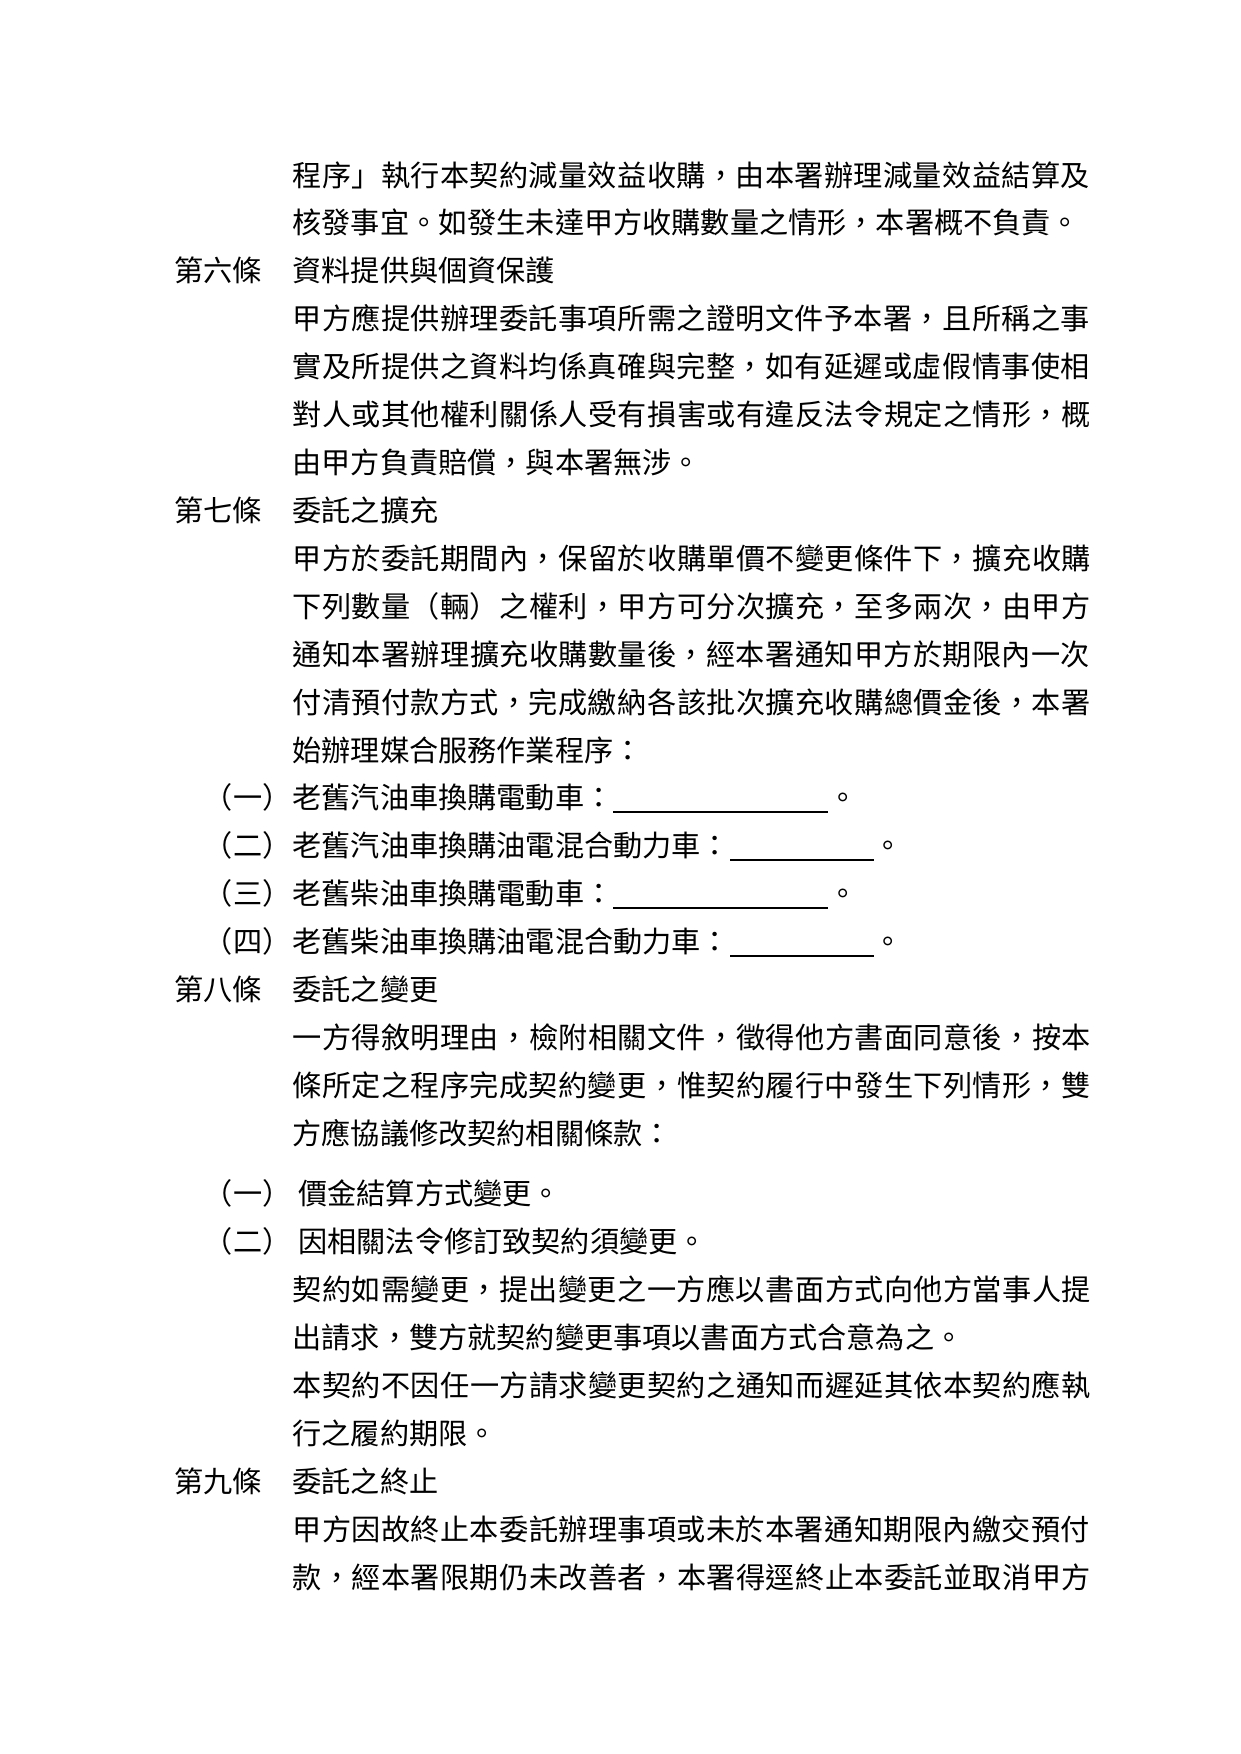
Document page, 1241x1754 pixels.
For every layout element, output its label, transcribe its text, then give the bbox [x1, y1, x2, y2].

table_cell 立契約書人 委託人:________________（以下簡稱甲方） 受託人:行政院環境保護署（以下簡稱本署） 茲因甲方委託本署就老舊汽車汰舊換新溫室氣體減量效益（以下簡稱減量效益）收購辦理下列事項及其相關事宜，雙方合意訂定契約，其條款如下： 第一條 定義 契約：指契約本文及其變更或補充事項。 減量效益：依本署訂定「老舊汽車汰舊換新溫室氣體減量效益媒合服務作業程序」第五點附表各類型汽車汰舊換新減量效益規定。 減量效益收購價金（以下簡稱收購價金）:甲方委託本署取得減量效益每單位之價格乘以收購數量之費用。 減量效益賣方:係指完成老舊汽車汰舊換新，於本署媒合平台提出申請減量效益者。 第二條 契約標的及購售方式 雙方約定收購減量效益資訊如下： 收購數量（輛）： 1.老舊汽油車換購電動車： 。 2.老舊汽油車換購油電混合動力車： 。 3.老舊柴油車換購電動車： 。 4.老舊柴油車換購油電混合動力車： 。 收購單價（元/輛）： 1.老舊汽油車換購電動車： 。 2.老舊汽油車換購油電混合動力車： 。 3.老舊柴油車換購電動車： 。 4.老舊柴油車換購油電混合動力車： 。 收購價金（元）：________________________。 收購總價金（元）(含匯款手續費及媒合代辦費)： （依實際執行情形給付）。 收購條件（車籍屬全國或指定轄區）： 。 甲方於溫室氣體抵換量取得計畫(以下簡稱取得計畫) 審核通過 後，委託本署透過媒合平台收購取得計畫所述之減量效益數量。本署得於媒合平台預告買方減量效益收購資訊，經預告至少7日開始媒合，並代為撥付收購價金予減量效益賣方，取得減量效益。 第三條 價金結算方式 收購價金由甲方依下列方式給付： □收購總價金高於新臺幣500萬元以上者，委託契約簽訂後，甲方於本署通知期限內以預付款方式分 期繳至本署指定銀行帳戶，各期預付款金額為減量效益收購總價金（含匯款手續費及媒合代辦費）之 %（建議25%~50%），計新臺幣____________元正。如已繳交之預付款餘額低於減量效益收購總價金之 %以下（建議10%~25%），計新臺幣____________元正，本署得通知甲方於期限內繳交下一期預付款，如預付款金額已達收購總價金100%時，則停止繳交；預付款如有結餘時，無息返還甲方。 □收購總價金低於新臺幣500萬元者，甲方於本署通知期限內採一次付清預付款方式辦理。 匯款手續費：甲方同意支付因本契約匯款所生之銀行匯款手續費或發生退匯情事之費用，每筆計新臺幣 元。 媒合代辦費：甲方同意支付因本契約委託本署收購減量效益所產生之作業費用，媒合代辦費為每輛新臺幣 元。 第四條 委託期間 自中華民國____年____月____日至____年____月____日。 第五條 減量效益結算與核發 雙方應依「老舊汽車汰舊換新溫室氣體減量效益媒合服務作業程序」執行本契約減量效益收購，由本署辦理減量效益結算及核發事宜。如發生未達甲方收購數量之情形，本署概不負責。 第六條 資料提供與個資保護 甲方應提供辦理委託事項所需之證明文件予本署，且所稱之事實及所提供之資料均係真確與完整，如有延遲或虛假情事使相對人或其他權利關係人受有損害或有違反法令規定之情形，概由甲方負責賠償，與本署無涉。 第七條 委託之擴充 甲方於委託期間內，保留於收購單價不變更條件下，擴充收購下列數量（輛）之權利，甲方可分次擴充，至多兩次，由甲方通知本署辦理擴充收購數量後，經本署通知甲方於期限內一次付清預付款方式，完成繳納各該批次擴充收購總價金後，本署始辦理媒合服務作業程序： 老舊汽油車換購電動車： 。 老舊汽油車換購油電混合動力車： 。 老舊柴油車換購電動車： 。 老舊柴油車換購油電混合動力車： 。 第八條 委託之變更 一方得敘明理由，檢附相關文件，徵得他方書面同意後，按本條所定之程序完成契約變更，惟契約履行中發生下列情形，雙方應協議修改契約相關條款： 價金結算方式變更。 因相關法令修訂致契約須變更。 契約如需變更，提出變更之一方應以書面方式向他方當事人提出請求，雙方就契約變更事項以書面方式合意為之。 本契約不因任一方請求變更契約之通知而遲延其依本契約應執行之履約期限。 第九條 委託之終止 甲方因故終止本委託辦理事項或未於本署通知期限內繳交預付款，經本署限期仍未改善者，本署得逕終止本委託並取消甲方媒合資格。 本委託之終止，除有可歸責於本署之事由或經本署之同意外，甲方應支付委託終止前已媒合減量效益數量之收購價金；本署如有其他損害並得向甲方請求賠償。 第十條 違約金 甲方除因天災或事變等不可抗力或不可歸責事由，如未於本署通知期限內繳交預付款或無故終止本委託辦理事項，應支付違約金，依減量效益收購價金5%計算。本署得自甲方預付款價金中扣抵違約金；其不足者，得通知甲方繳納。 第十一條 爭議處理 本契約未盡事宜，悉按相關法令、習慣及誠信、公平原則協調處理之。如有爭議致涉訟時，雙方同意以中華民國法律為準據法，並以臺灣臺北地方法院作為第一審管轄法院。 第十二條 契約份數 本契約正本一式貳份，由雙方各執正本壹份，以資信守；副本貳份，由甲方收存一份，本署收存一份備用。 [174, 148, 1093, 1598]
